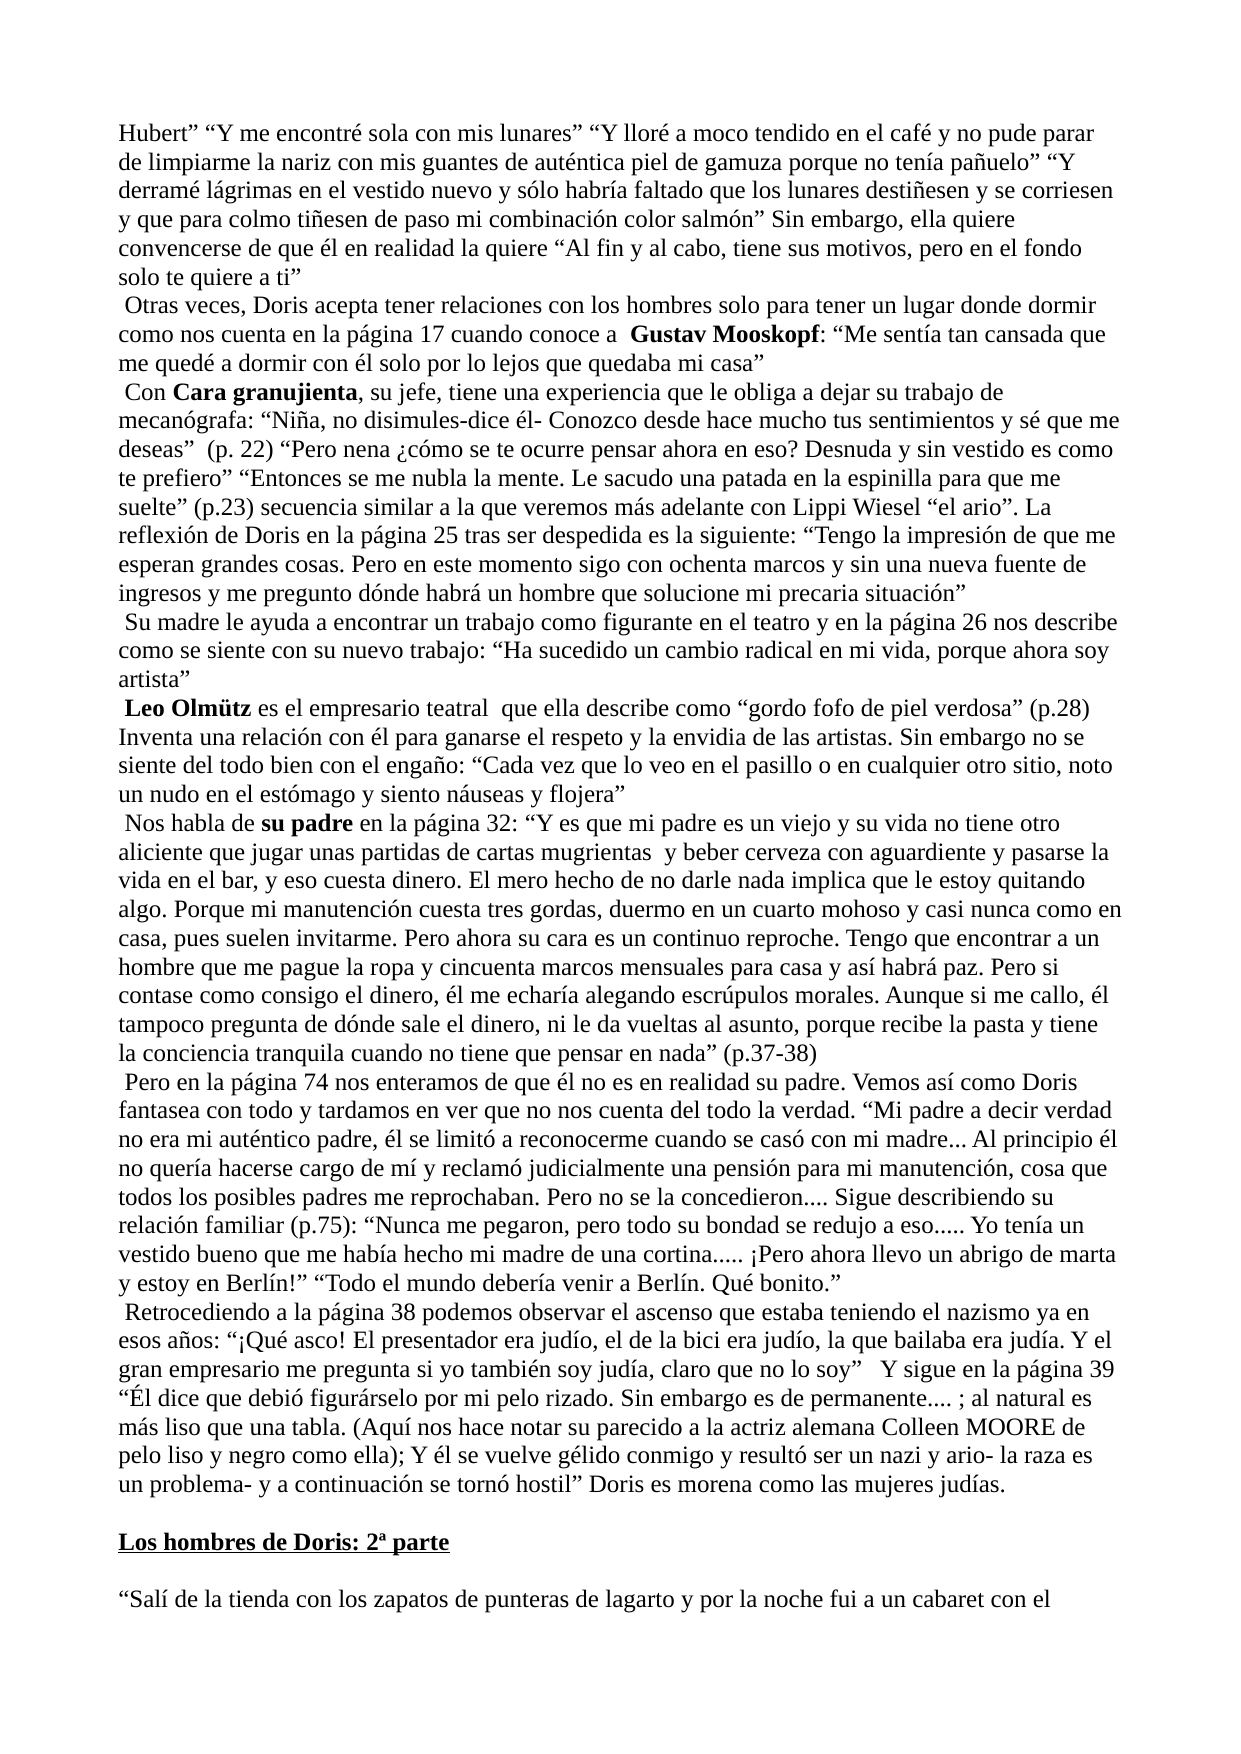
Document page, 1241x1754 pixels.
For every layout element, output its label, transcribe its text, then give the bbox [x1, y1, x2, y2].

text Su madre le ayuda a encontrar un trabajo como figurante en el teatro y en la página 26 nos describe como se siente con su nuevo trabajo: “Ha sucedido un cambio radical en mi vida, porque ahora soy artista” [118, 607, 1122, 693]
text Retrocediendo a la página 38 podemos observar el ascenso que estaba teniendo el nazismo ya en esos años: “¡Qué asco! El presentador era judío, el de la bici era judío, la que bailaba era judía. Y el gran empresario me pregunta si yo también soy judía, claro que no lo soy” Y sigue en la página 39 “Él dice que debió figurárselo por mi pelo rizado. Sin embargo es de permanente.... ; al natural es más liso que una tabla. (Aquí nos hace notar su parecido a la actriz alemana Colleen MOORE de pelo liso y negro como ella); Y él se vuelve gélido conmigo y resultó ser un nazi y ario- la raza es un problema- y a continuación se tornó hostil” Doris es morena como las mujeres judías. [118, 1297, 1122, 1498]
text Pero en la página 74 nos enteramos de que él no es en realidad su padre. Vemos así como Doris fantasea con todo y tardamos en ver que no nos cuenta del todo la verdad. “Mi padre a decir verdad no era mi auténtico padre, él se limitó a reconocerme cuando se casó con mi madre... Al principio él no quería hacerse cargo de mí y reclamó judicialmente una pensión para mi manutención, cosa que todos los posibles padres me reprochaban. Pero no se la concedieron.... Sigue describiendo su relación familiar (p.75): “Nunca me pegaron, pero todo su bondad se redujo a eso..... Yo tenía un vestido bueno que me había hecho mi madre de una cortina..... ¡Pero ahora llevo un abrigo de marta y estoy en Berlín!” “Todo el mundo debería venir a Berlín. Qué bonito.” [118, 1067, 1122, 1297]
text Nos habla de su padre en la página 32: “Y es que mi padre es un viejo y su vida no tiene otro aliciente que jugar unas partidas de cartas mugrientas y beber cerveza con aguardiente y pasarse la vida en el bar, y eso cuesta dinero. El mero hecho de no darle nada implica que le estoy quitando algo. Porque mi manutención cuesta tres gordas, duermo en un cuarto mohoso y casi nunca como en casa, pues suelen invitarme. Pero ahora su cara es un continuo reproche. Tengo que encontrar a un hombre que me pague la ropa y cincuenta marcos mensuales para casa y así habrá paz. Pero si contase como consigo el dinero, él me echaría alegando escrúpulos morales. Aunque si me callo, él tampoco pregunta de dónde sale el dinero, ni le da vueltas al asunto, porque recibe la pasta y tiene la conciencia tranquila cuando no tiene que pensar en nada” (p.37-38) [118, 808, 1122, 1067]
text “Salí de la tienda con los zapatos de punteras de lagarto y por la noche fui a un cabaret con el [118, 1584, 1122, 1613]
text Los hombres de Doris: 2ª parte [118, 1527, 1122, 1556]
text Con Cara granujienta, su jefe, tiene una experiencia que le obliga a dejar su trabajo de mecanógrafa: “Niña, no disimules-dice él- Conozco desde hace mucho tus sentimientos y sé que me deseas” (p. 22) “Pero nena ¿cómo se te ocurre pensar ahora en eso? Desnuda y sin vestido es como te prefiero” “Entonces se me nubla la mente. Le sacudo una patada en la espinilla para que me suelte” (p.23) secuencia similar a la que veremos más adelante con Lippi Wiesel “el ario”. La reflexión de Doris en la página 25 tras ser despedida es la siguiente: “Tengo la impresión de que me esperan grandes cosas. Pero en este momento sigo con ochenta marcos y sin una nueva fuente de ingresos y me pregunto dónde habrá un hombre que solucione mi precaria situación” [118, 377, 1122, 607]
text Leo Olmütz es el empresario teatral que ella describe como “gordo fofo de piel verdosa” (p.28) Inventa una relación con él para ganarse el respeto y la envidia de las artistas. Sin embargo no se siente del todo bien con el engaño: “Cada vez que lo veo en el pasillo o en cualquier otro sitio, noto un nudo en el estómago y siento náuseas y flojera” [118, 693, 1122, 808]
text Hubert” “Y me encontré sola con mis lunares” “Y lloré a moco tendido en el café y no pude parar de limpiarme la nariz con mis guantes de auténtica piel de gamuza porque no tenía pañuelo” “Y derramé lágrimas en el vestido nuevo y sólo habría faltado que los lunares destiñesen y se corriesen y que para colmo tiñesen de paso mi combinación color salmón” Sin embargo, ella quiere convencerse de que él en realidad la quiere “Al fin y al cabo, tiene sus motivos, pero en el fondo solo te quiere a ti” [118, 118, 1122, 291]
text Otras veces, Doris acepta tener relaciones con los hombres solo para tener un lugar donde dormir como nos cuenta en la página 17 cuando conoce a Gustav Mooskopf: “Me sentía tan cansada que me quedé a dormir con él solo por lo lejos que quedaba mi casa” [118, 291, 1122, 377]
